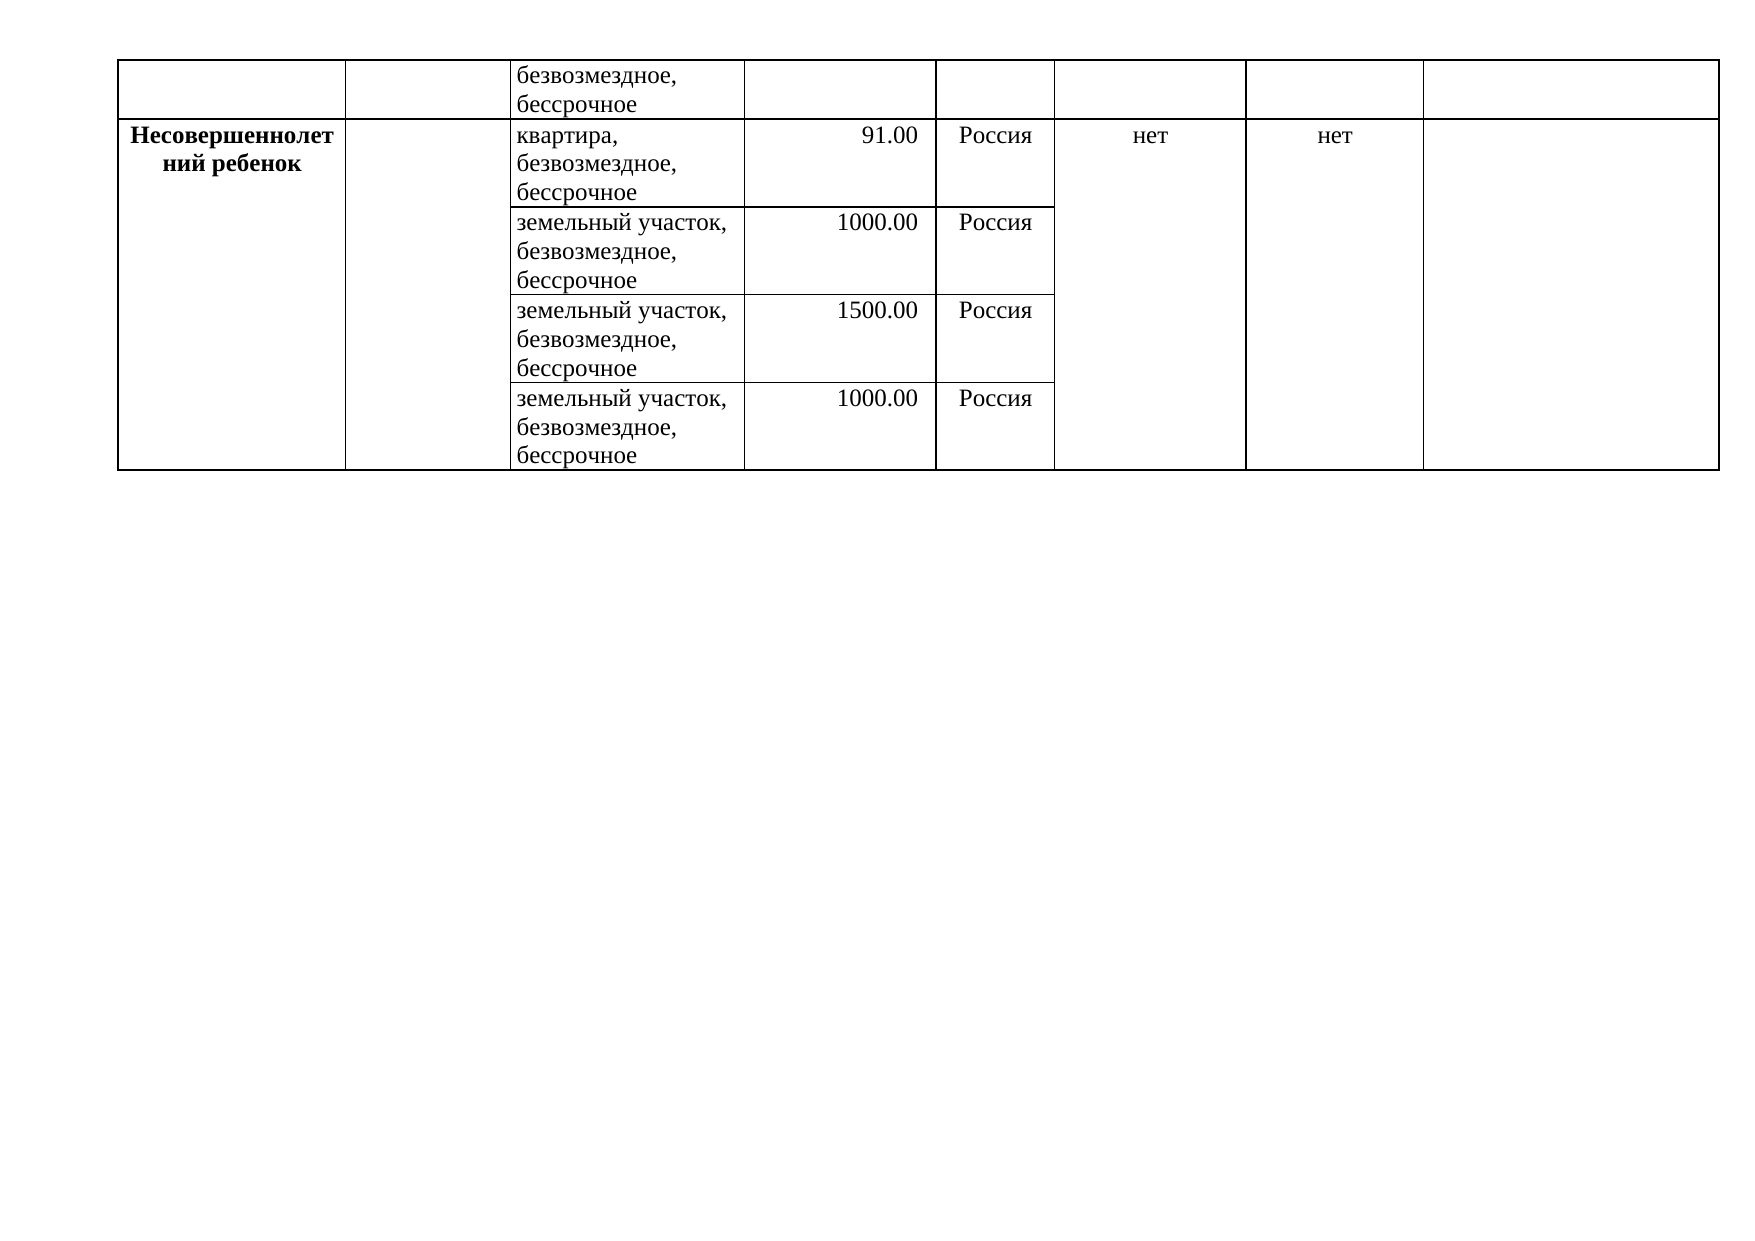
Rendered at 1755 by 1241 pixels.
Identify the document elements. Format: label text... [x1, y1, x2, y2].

table_cell Россия [937, 383, 1054, 469]
table_cell [346, 61, 510, 118]
table_cell 91.00 [745, 120, 935, 206]
table_cell Россия [937, 295, 1054, 382]
table_cell [346, 120, 510, 469]
table_cell [1247, 61, 1423, 118]
table_cell земельный участок, безвозмездное, бессрочное [511, 208, 744, 294]
table_cell квартира, безвозмездное, бессрочное [511, 120, 744, 206]
table_cell 1500.00 [745, 295, 935, 382]
table_cell Россия [937, 120, 1054, 206]
table_cell нет [1055, 120, 1245, 469]
table_cell Несовершеннолетний ребенок [119, 120, 345, 469]
table_cell [745, 61, 935, 118]
table_cell [1055, 61, 1245, 118]
table_cell Россия [937, 208, 1054, 294]
table_cell [1424, 120, 1718, 469]
table_cell [937, 61, 1054, 118]
table_cell безвозмездное, бессрочное [511, 61, 744, 118]
table_cell нет [1247, 120, 1423, 469]
table_cell [119, 61, 345, 118]
table_cell [1424, 61, 1718, 118]
table_cell земельный участок, безвозмездное, бессрочное [511, 295, 744, 382]
table_cell 1000.00 [745, 208, 935, 294]
table_cell 1000.00 [745, 383, 935, 469]
table_cell земельный участок, безвозмездное, бессрочное [511, 383, 744, 469]
